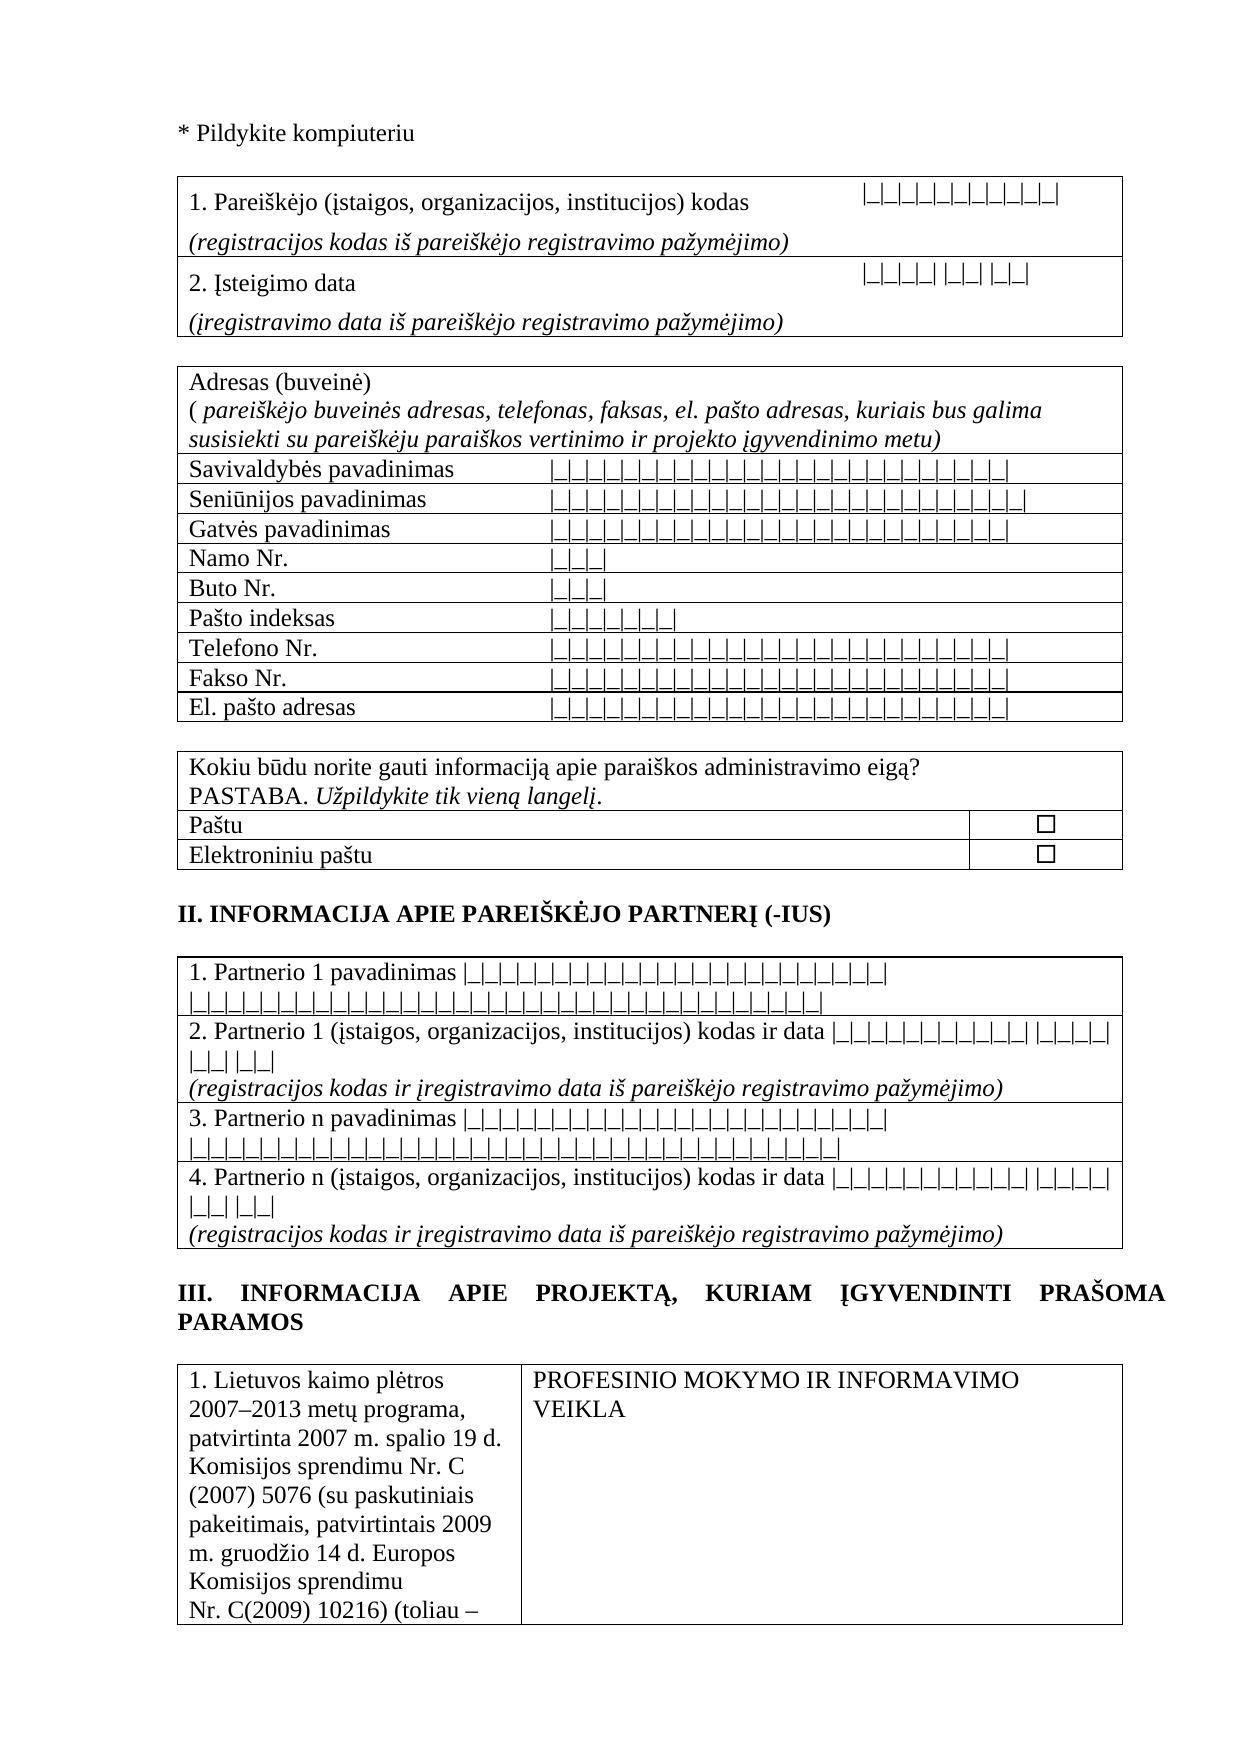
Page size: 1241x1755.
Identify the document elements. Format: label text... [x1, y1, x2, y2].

table_cell (įregistravimo data iš pareiškėjo registravimo pažymėjimo) [178, 296, 851, 336]
table_cell [851, 296, 1122, 336]
text II. INFORMACIJA APIE PAREIŠKĖJO PARTNERĮ (-IUS) [177, 899, 1166, 928]
table_cell |_|_|_|_|_|_|_|_|_|_|_|_|_|_|_|_|_|_|_|_|_|_|_|_|_|_|_| [538, 484, 1122, 513]
table_cell |_|_|_|_|_|_|_|_|_|_|_|_|_|_|_|_|_|_|_|_|_|_|_|_|_|_| [538, 633, 1122, 662]
text III. INFORMACIJA APIE PROJEKTĄ, KURIAM ĮGYVENDINTI PRAŠOMA PARAMOS [177, 1278, 1166, 1335]
table_header Adresas (buveinė) ( pareiškėjo buveinės adresas, telefonas, faksas, el. pašto adresas, kuriais bus galima susisiekti su pareiškėju paraiškos vertinimo ir projekto įgyvendinimo metu) [178, 367, 1122, 453]
table_cell Paštu [178, 811, 969, 839]
table_cell |_|_|_| [538, 573, 1122, 602]
table_cell Seniūnijos pavadinimas [178, 484, 538, 513]
table_cell El. pašto adresas [178, 693, 538, 721]
table_cell [851, 216, 1122, 256]
table_header 1. Lietuvos kaimo plėtros 2007–2013 metų programa, patvirtinta 2007 m. spalio 19 d. Komisijos sprendimu Nr. C (2007) 5076 (su paskutiniais pakeitimais, patvirtintais 2009 m. gruodžio 14 d. Europos Komisijos sprendimu Nr. C(2009) 10216) (toliau – [178, 1365, 521, 1624]
table_cell Fakso Nr. [178, 663, 538, 691]
table_cell 2. Partnerio 1 (įstaigos, organizacijos, institucijos) kodas ir data |_|_|_|_|_|_|_|_|_|_|_| |_|_|_|_| |_|_| |_|_| (registracijos kodas ir įregistravimo data iš pareiškėjo registravimo pažymėjimo) [178, 1016, 1122, 1102]
table_cell Telefono Nr. [178, 633, 538, 662]
table_cell 2. Įsteigimo data [178, 257, 851, 296]
table_header Kokiu būdu norite gauti informaciją apie paraiškos administravimo eigą? PASTABA. Užpildykite tik vieną langelį. [178, 752, 1122, 809]
table_cell Savivaldybės pavadinimas [178, 454, 538, 483]
table_header PROFESINIO MOKYMO IR INFORMAVIMO VEIKLA [522, 1365, 1122, 1624]
table_cell |_|_|_|_|_|_|_|_|_|_|_|_|_|_|_|_|_|_|_|_|_|_|_|_|_|_| [538, 514, 1122, 542]
table_header |_|_|_|_|_|_|_|_|_|_|_| [851, 177, 1122, 216]
table_cell 4. Partnerio n (įstaigos, organizacijos, institucijos) kodas ir data |_|_|_|_|_|_|_|_|_|_|_| |_|_|_|_| |_|_| |_|_| (registracijos kodas ir įregistravimo data iš pareiškėjo registravimo pažymėjimo) [178, 1162, 1122, 1248]
table_cell [] [970, 811, 1122, 839]
table_cell (registracijos kodas iš pareiškėjo registravimo pažymėjimo) [178, 216, 851, 256]
table_cell |_|_|_|_|_|_|_|_|_|_|_|_|_|_|_|_|_|_|_|_|_|_|_|_|_|_| [538, 454, 1122, 483]
table_header 1. Partnerio 1 pavadinimas |_|_|_|_|_|_|_|_|_|_|_|_|_|_|_|_|_|_|_|_|_|_|_|_| |_|_|_|_|_|_|_|_|_|_|_|_|_|_|_|_|_|_|_|_|_|_|_|_|_|_|_|_|_|_|_|_|_|_|_|_| [178, 958, 1122, 1015]
table_cell |_|_|_|_| |_|_| |_|_| [851, 257, 1122, 296]
table_cell Buto Nr. [178, 573, 538, 602]
table_cell 3. Partnerio n pavadinimas |_|_|_|_|_|_|_|_|_|_|_|_|_|_|_|_|_|_|_|_|_|_|_|_| |_|_|_|_|_|_|_|_|_|_|_|_|_|_|_|_|_|_|_|_|_|_|_|_|_|_|_|_|_|_|_|_|_|_|_|_|_| [178, 1103, 1122, 1161]
table_cell |_|_|_|_|_|_|_|_|_|_|_|_|_|_|_|_|_|_|_|_|_|_|_|_|_|_| [538, 693, 1122, 721]
table_cell |_|_|_| [538, 544, 1122, 572]
table_cell [] [970, 840, 1122, 869]
table_header 1. Pareiškėjo (įstaigos, organizacijos, institucijos) kodas [178, 177, 851, 216]
table_cell Namo Nr. [178, 544, 538, 572]
table_cell Elektroniniu paštu [178, 840, 969, 869]
table_cell Pašto indeksas [178, 603, 538, 632]
table_cell |_|_|_|_|_|_|_| [538, 603, 1122, 632]
table_cell |_|_|_|_|_|_|_|_|_|_|_|_|_|_|_|_|_|_|_|_|_|_|_|_|_|_| [538, 663, 1122, 691]
text * Pildykite kompiuteriu [177, 118, 1166, 147]
table_cell Gatvės pavadinimas [178, 514, 538, 542]
